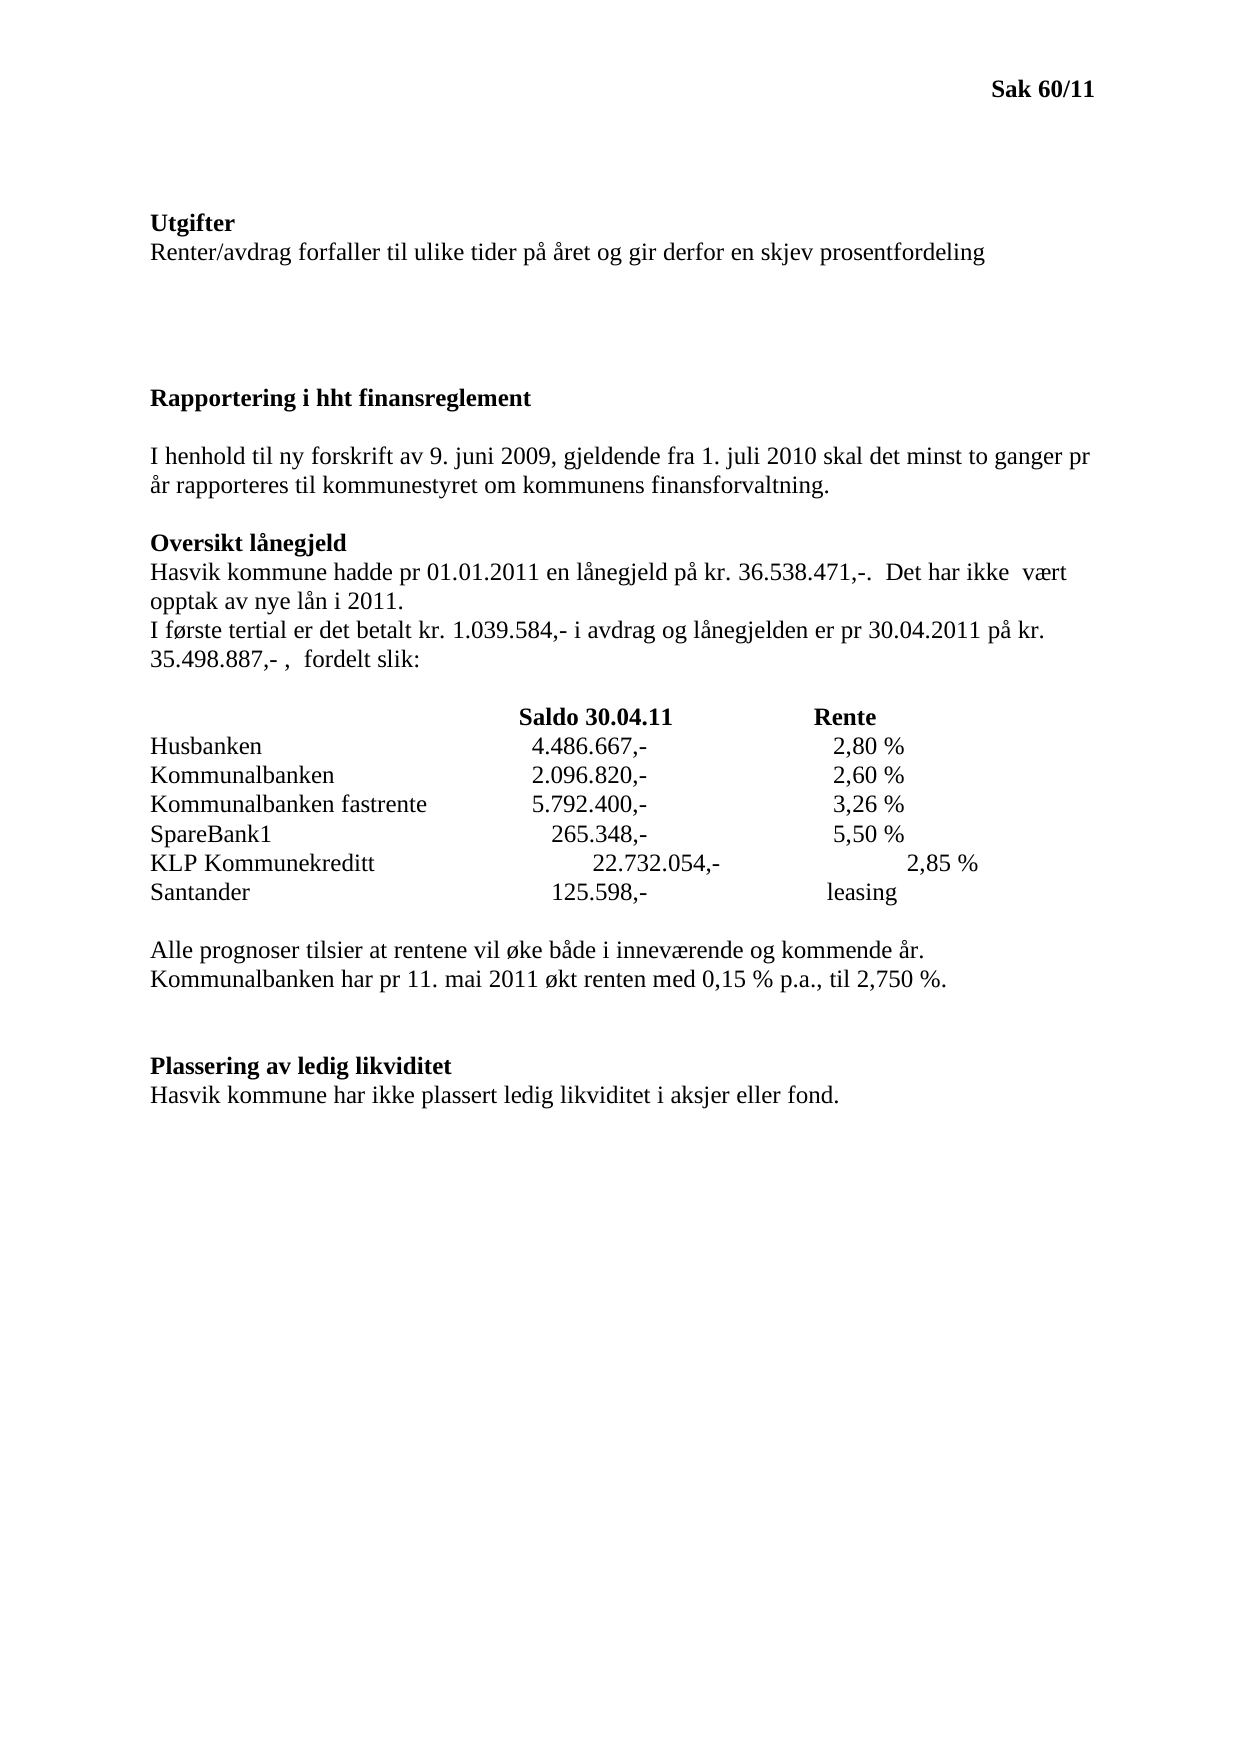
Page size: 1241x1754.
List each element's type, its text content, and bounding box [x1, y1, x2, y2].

text SpareBank1 265.348,- 5,50 % [150, 818, 1100, 847]
text KLP Kommunekreditt 22.732.054,- 2,85 % [150, 847, 1100, 877]
text Husbanken 4.486.667,- 2,80 % [150, 731, 1100, 760]
text Renter/avdrag forfaller til ulike tider på året og gir derfor en skjev prosentfordeling [150, 237, 1100, 266]
text Utgifter [150, 208, 1100, 237]
text Kommunalbanken har pr 11. mai 2011 økt renten med 0,15 % p.a., til 2,750 %. [150, 964, 1100, 993]
text Rapportering i hht finansreglement [150, 382, 1100, 412]
text Kommunalbanken fastrente 5.792.400,- 3,26 % [150, 789, 1100, 818]
text I første tertial er det betalt kr. 1.039.584,- i avdrag og lånegjelden er pr 30.04.2011 på kr. 35.498.887,- , fordelt slik: [150, 615, 1100, 673]
text Saldo 30.04.11 Rente [150, 702, 1100, 731]
text Kommunalbanken 2.096.820,- 2,60 % [150, 760, 1100, 789]
text Hasvik kommune hadde pr 01.01.2011 en lånegjeld på kr. 36.538.471,-. Det har ikke vært opptak av nye lån i 2011. [150, 557, 1100, 615]
text Hasvik kommune har ikke plassert ledig likviditet i aksjer eller fond. [150, 1080, 1100, 1109]
text Oversikt lånegjeld [150, 528, 1100, 557]
text I henhold til ny forskrift av 9. juni 2009, gjeldende fra 1. juli 2010 skal det minst to ganger pr år rapporteres til kommunestyret om kommunens finansforvaltning. [150, 441, 1100, 499]
text Santander 125.598,- leasing [150, 877, 1100, 906]
text Plassering av ledig likviditet [150, 1051, 1100, 1080]
text Alle prognoser tilsier at rentene vil øke både i inneværende og kommende år. [150, 935, 1100, 964]
